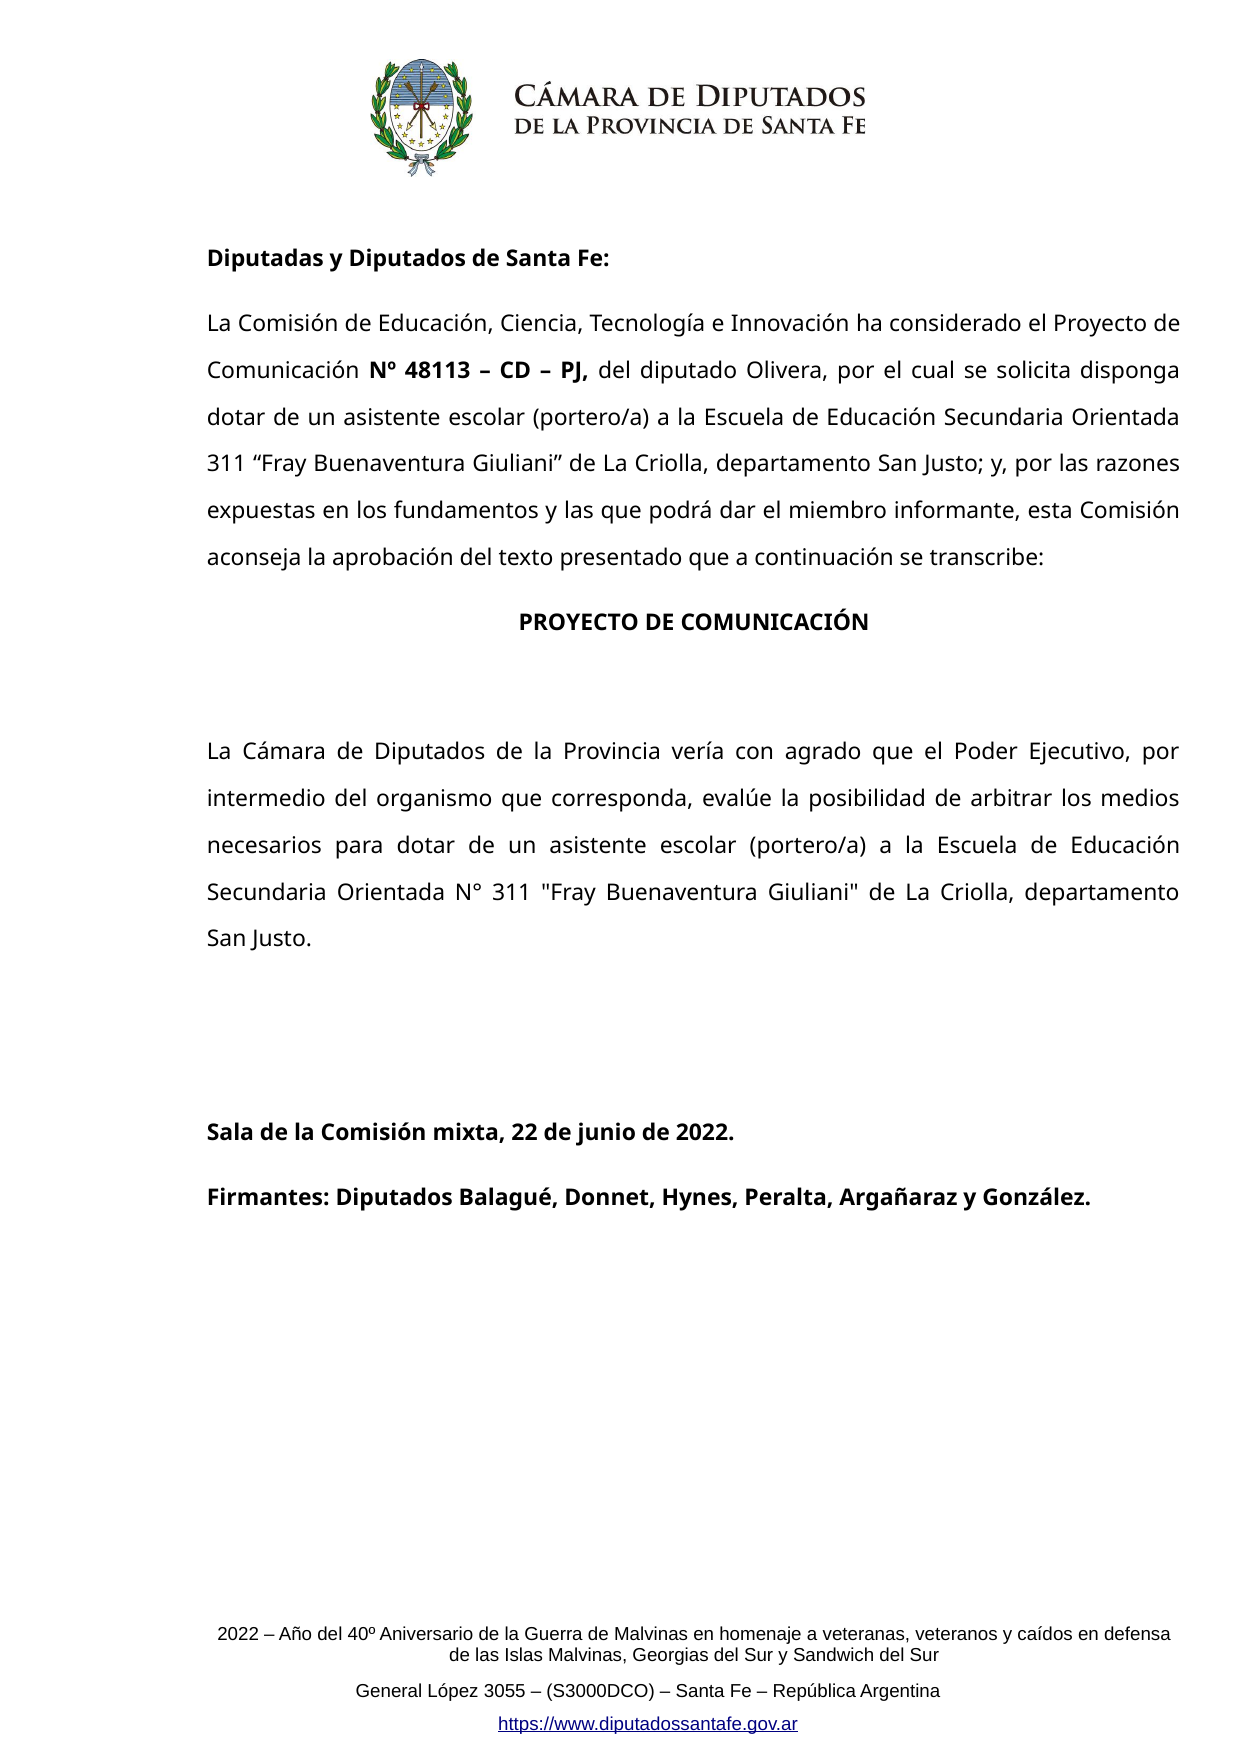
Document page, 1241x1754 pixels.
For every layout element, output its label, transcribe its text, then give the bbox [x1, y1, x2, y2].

text La Comisión de Educación, Ciencia, Tecnología e Innovación ha considerado el Proyecto de Comunicación Nº 48113 – CD – PJ, del diputado Olivera, por el cual se solicita disponga dotar de un asistente escolar (portero/a) a la Escuela de Educación Secundaria Orientada 311 “Fray Buenaventura Giuliani” de La Criolla, departamento San Justo; y, por las razones expuestas en los fundamentos y las que podrá dar el miembro informante, esta Comisión aconseja la aprobación del texto presentado que a continuación se transcribe: [207, 307, 1181, 572]
picture [370, 59, 866, 181]
text Diputadas y Diputados de Santa Fe: [207, 242, 1181, 273]
text La Cámara de Diputados de la Provincia vería con agrado que el Poder Ejecutivo, por intermedio del organismo que corresponda, evalúe la posibilidad de arbitrar los medios necesarios para dotar de un asistente escolar (portero/a) a la Escuela de Educación Secundaria Orientada N° 311 "Fray Buenaventura Giuliani" de La Criolla, departamento San Justo. [207, 735, 1181, 954]
text PROYECTO DE COMUNICACIÓN [207, 606, 1181, 637]
text Firmantes: Diputados Balagué, Donnet, Hynes, Peralta, Argañaraz y González. [207, 1181, 1181, 1212]
text Sala de la Comisión mixta, 22 de junio de 2022. [207, 1116, 1181, 1147]
